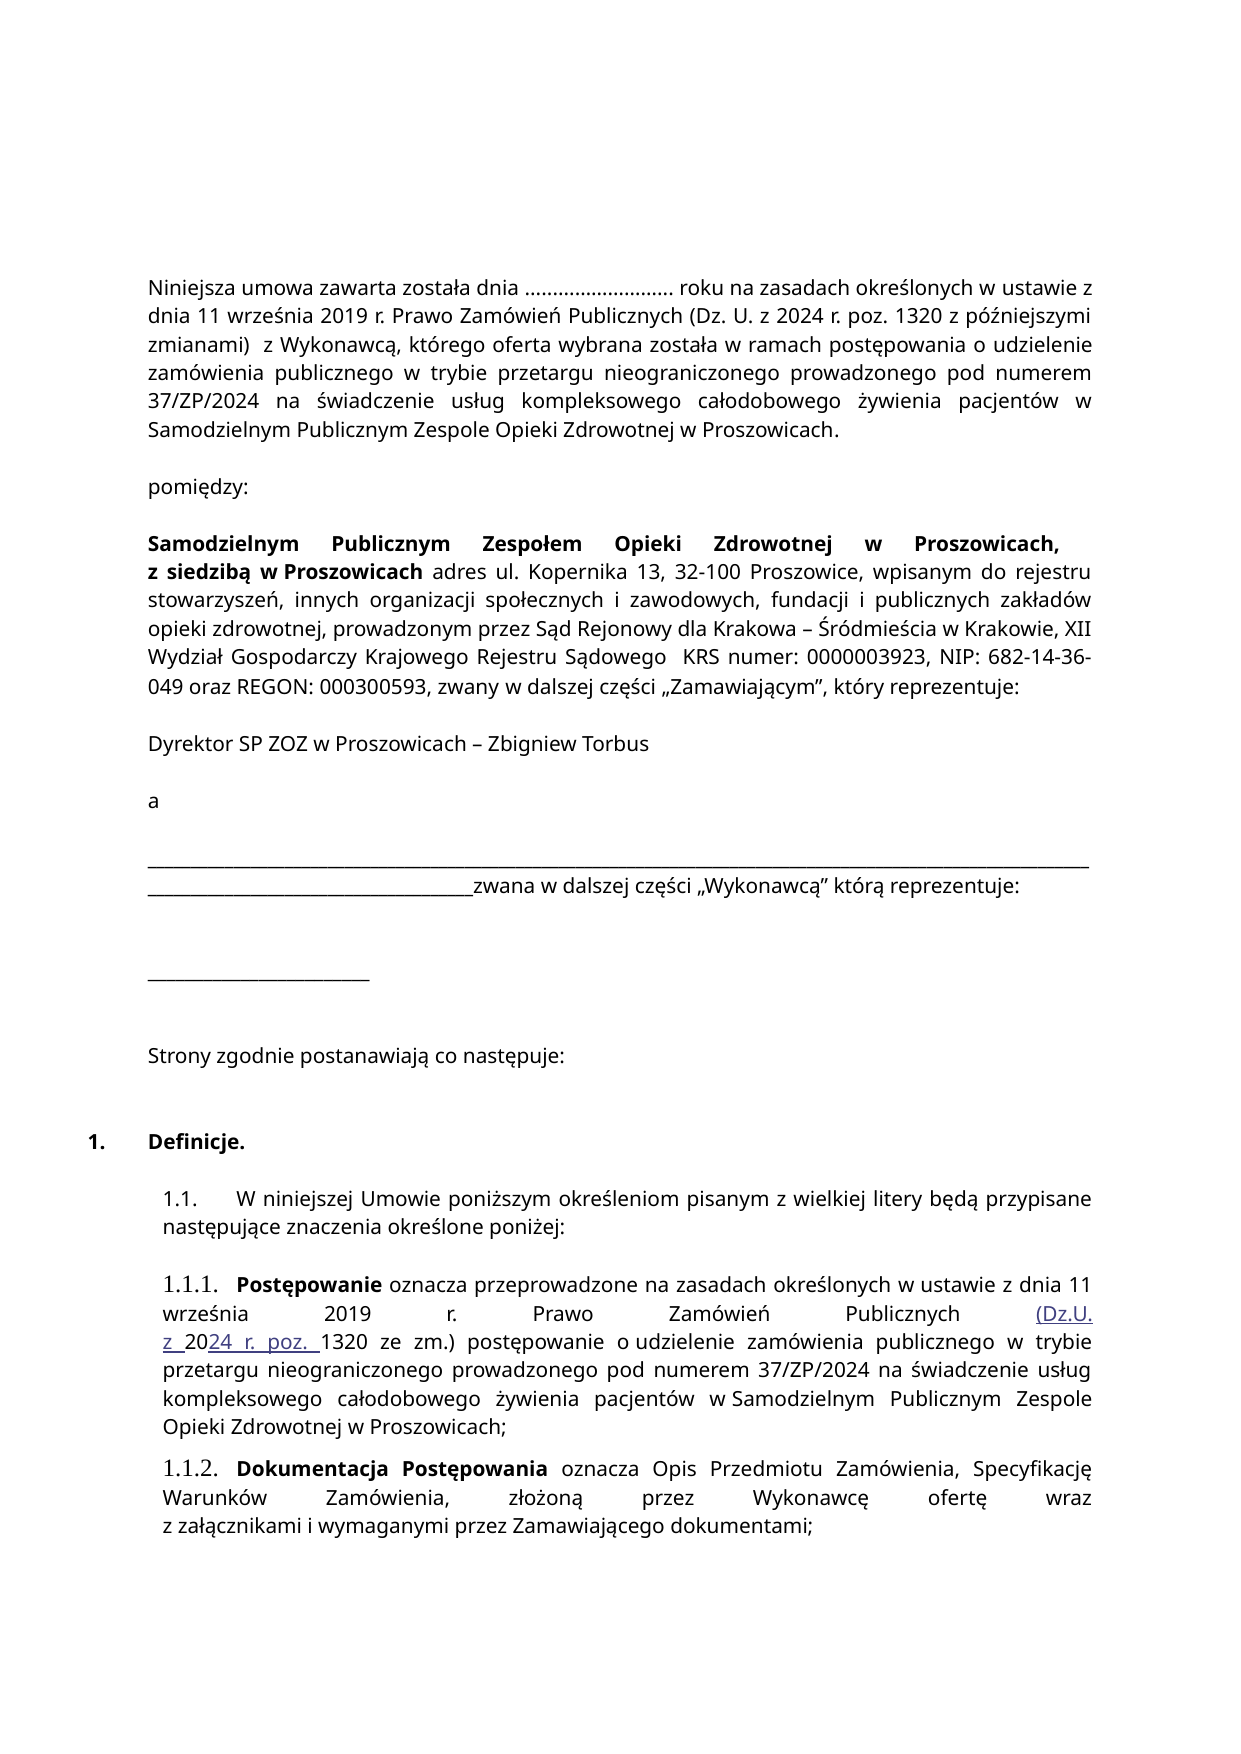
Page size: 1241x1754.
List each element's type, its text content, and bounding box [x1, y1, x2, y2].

list Dokumentacja Postępowania oznacza Opis Przedmiotu Zamówienia, Specyfikację Warunków Zamówienia, złożoną przez Wykonawcę ofertę wraz z załącznikami i wymaganymi przez Zamawiającego dokumentami; [162, 1453, 1093, 1540]
text a [148, 786, 1093, 814]
list Postępowanie oznacza przeprowadzone na zasadach określonych w ustawie z dnia 11 września 2019 r. Prawo Zamówień Publicznych (Dz.U. z 2024 r. poz. 1320 ze zm.) postępowanie o udzielenie zamówienia publicznego w trybie przetargu nieograniczonego prowadzonego pod numerem 37/ZP/2024 na świadczenie usług kompleksowego całodobowego żywienia pacjentów w Samodzielnym Publicznym Zespole Opieki Zdrowotnej w Proszowicach; [162, 1269, 1093, 1441]
text Dyrektor SP ZOZ w Proszowicach – Zbigniew Torbus [148, 729, 1093, 757]
text pomiędzy: [148, 472, 1093, 500]
text ________________________ [148, 956, 1093, 985]
text Niniejsza umowa zawarta została dnia .........……………... roku na zasadach określonych w ustawie z dnia 11 września 2019 r. Prawo Zamówień Publicznych (Dz. U. z 2024 r. poz. 1320 z późniejszymi zmianami) z Wykonawcą, którego oferta wybrana została w ramach postępowania o udzielenie zamówienia publicznego w trybie przetargu nieograniczonego prowadzonego pod numerem 37/ZP/2024 na świadczenie usług kompleksowego całodobowego żywienia pacjentów w Samodzielnym Publicznym Zespole Opieki Zdrowotnej w Proszowicach. [148, 273, 1093, 443]
text ____________________________________________________________________________________________________________________________________________________zwana w dalszej części „Wykonawcą” którą reprezentuje: [148, 843, 1093, 899]
list Definicje. [87, 1127, 1093, 1155]
text Strony zgodnie postanawiają co następuje: [148, 1042, 1093, 1070]
list W niniejszej Umowie poniższym określeniom pisanym z wielkiej litery będą przypisane następujące znaczenia określone poniżej: [162, 1184, 1093, 1241]
text Samodzielnym Publicznym Zespołem Opieki Zdrowotnej w Proszowicach, z siedzibą w Proszowicach adres ul. Kopernika 13, 32-100 Proszowice, wpisanym do rejestru stowarzyszeń, innych organizacji społecznych i zawodowych, fundacji i publicznych zakładów opieki zdrowotnej, prowadzonym przez Sąd Rejonowy dla Krakowa – Śródmieścia w Krakowie, XII Wydział Gospodarczy Krajowego Rejestru Sądowego KRS numer: 0000003923, NIP: 682-14-36-049 oraz REGON: 000300593, zwany w dalszej części „Zamawiającym”, który reprezentuje: [148, 529, 1093, 700]
